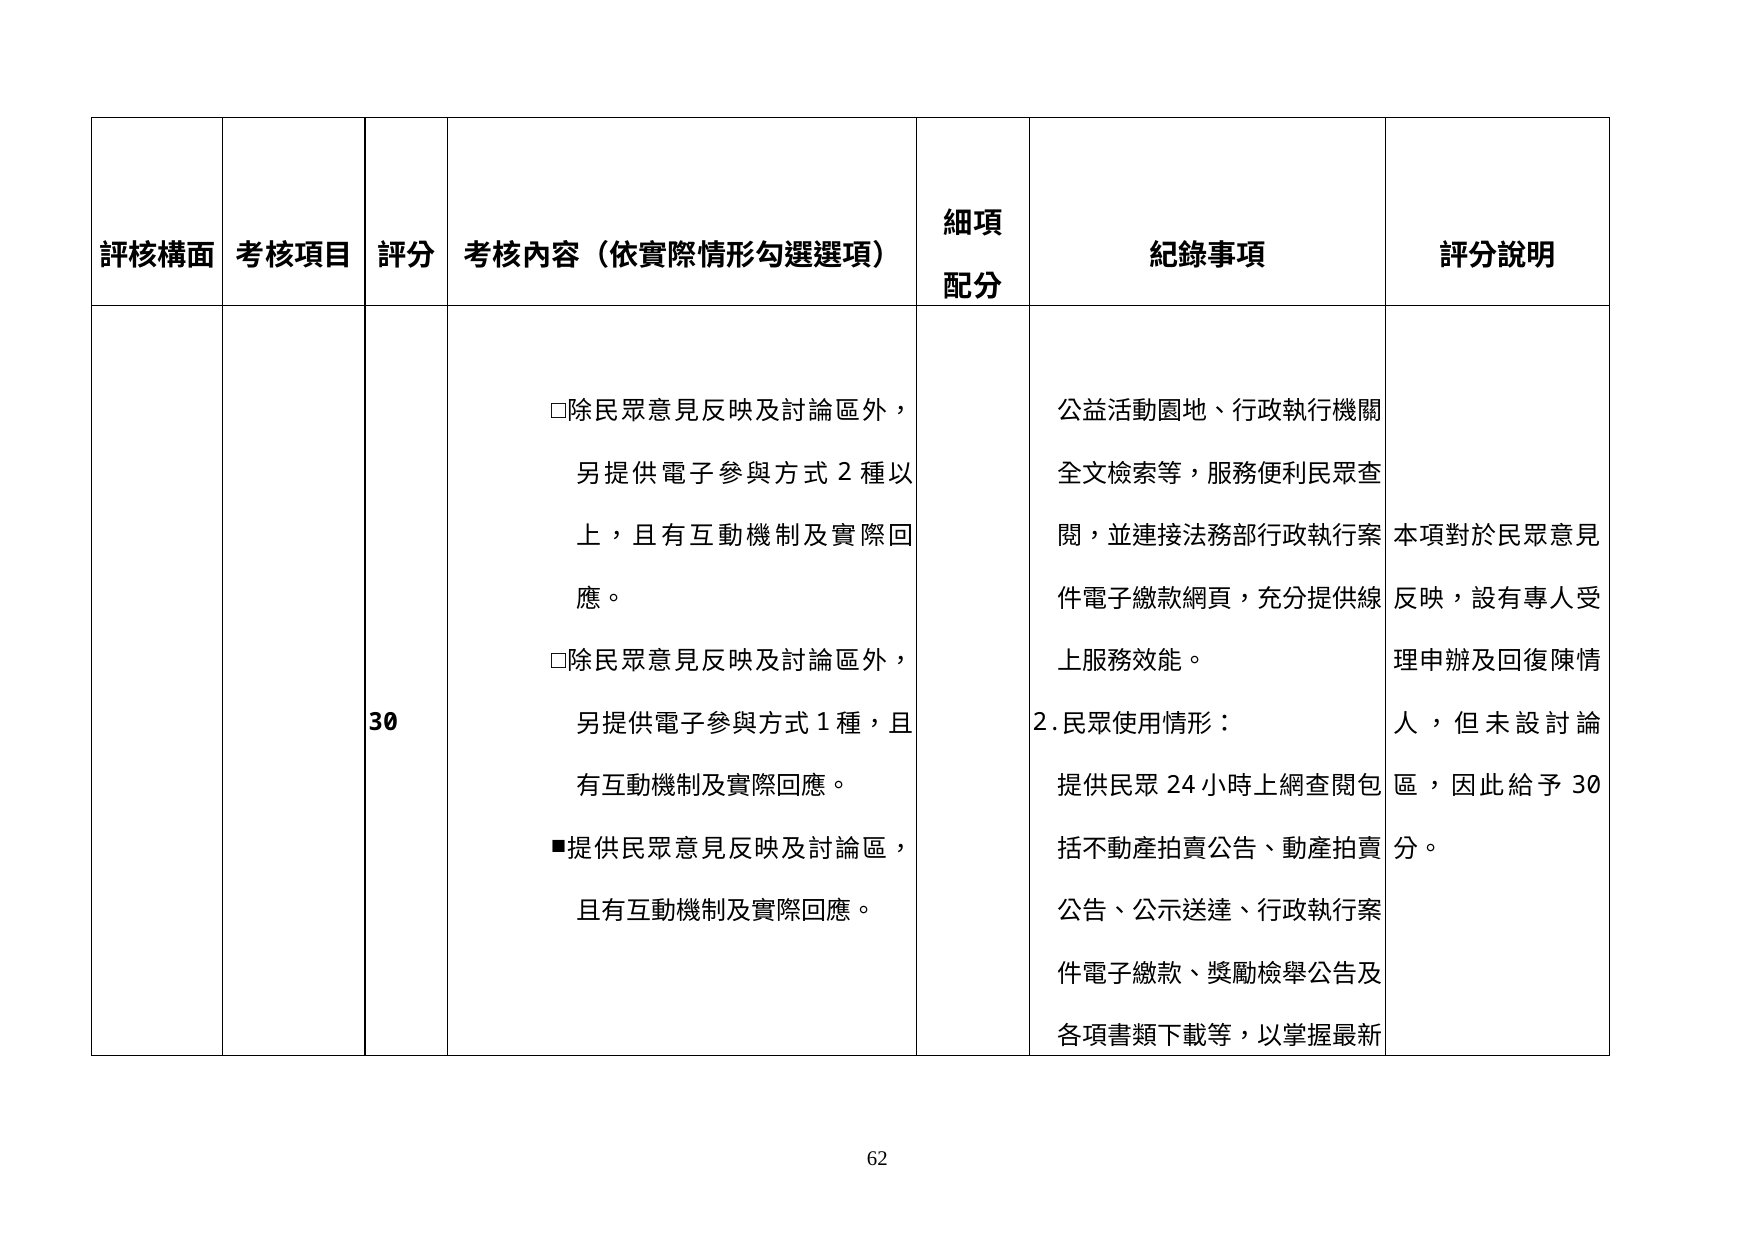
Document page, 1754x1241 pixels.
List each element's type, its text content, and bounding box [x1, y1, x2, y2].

table_header 考核內容（依實際情形勾選選項） [448, 118, 916, 304]
table_cell 30 [366, 306, 447, 1054]
table_header 評核構面 [92, 118, 222, 304]
table_header 紀錄事項 [1030, 118, 1385, 304]
table_cell 公益活動園地、行政執行機關全文檢索等，服務便利民眾查閱，並連接法務部行政執行案件電子繳款網頁，充分提供線上服務效能。 2.民眾使用情形： 提供民眾24小時上網查閱包括不動產拍賣公告、動產拍賣公告、公示送達、行政執行案件電子繳款、獎勵檢舉公告及各項書類下載等，以掌握最新 [1030, 306, 1385, 1054]
table_cell [223, 306, 364, 1054]
table_header 評分說明 [1386, 118, 1609, 304]
table_header 考核項目 [223, 118, 364, 304]
table_cell （一）服務流程便捷性（180分） 1.單一窗口服務全功能程度（60分） 建置全功能化單一窗口，提供民眾多種與整合服務情形。 2.申辦案件流程簡化情形（60分） 檢討簡化申辦流程，提升便民服務之績效。 3.申辦案件書表減量程度（60分） 檢討申辦人檢附申辦書表情形，執行簡化措施，提升申辦便利性績效。 （二）服務流程透明度（100分） 1.案件處理流程查詢公開程度（60分） （1）提供案件承辦資訊種類（40分） ■提供承辦單位及電話，且於服務場所及機關網站（頁）公布標準處理流程，並主動告知申請人處理程序。 □提供承辦單位及電話，且於服務場所及機關網站（頁）公布標準處理流程。 □提供承辦單位及電話。 （2）提供案件查詢管道種類（20分） □提供現場、電話、網路及其他方式（如PDA等）。 ■提供現場、電話及網路查詢。 □提供現場查詢。 2.案件處理流程主動回應程度（40分） □機關受理案件後提供申請人收件確認訊息；且處理案件超過標準作業時間主動告知申請人。 ■機關受理案件後提供申請人收件確認訊息。 （一）機關形象(50分) 1.洽公環境適切程度（25分） ■民眾對於機關整體洽公環境的滿意度達85％以上。 □民眾對於機關整體洽公環境的滿意度達75％以上。 □民眾對於機關整體洽公環境的滿意度達65％以上。 2.服務設施合宜程度（25分） ■除提供「核心設施」外，另備有「一般設施」供民眾使用，且有必要的使用說明與管理，確保設施品質。 □提供「核心設施」供民眾使用，且有必要的使用說明與管理，並定期檢查與充實，確保設施品質。 □提供「核心設施」供民眾使用，且有必要的使用說明與管理，確保設施品質。 (二)服務行為友善性與專業度（90分） 服務親和程度（40分） （1）洽公服務禮儀滿意度（20分） ■民眾對於洽公服務禮儀的滿意度達80％以上。 □民眾對於洽公服務禮儀的滿意度達75％以上。 □民眾對於洽公服務禮儀的滿意度達65％以上。 （2）電話禮貌測試績效（20分） ■機關電話禮貌測試結果優良。 （測試分數90分以上） □機關電話禮貌測試結果良好。 （測試分數80分以上） □機關電話禮貌測試結果普通。 （測試分數70分以上） 2.服務可勝任程度（50分） ■服務人員回應問題正確率達90％以上。 □服務人員回應問題正確率達85％以上。 □服務人員回應問題正確率達80％以上。 □服務人員回應問題正確率達75％以上。 □服務人員回應問題正確率達65％以上。 （三）服務行銷有效程度（30分） 施政宣導有效程度（30分） ■施政宣導資料置機關網站公告周知。 ■為民服務場所提供相關文宣品宣傳。 ■辦理施政宣導活動。 ■透過平面或電子媒體進行宣導。 ■藉由參與公益或社區活動進行施政宣導。 （一）顧客滿意情形（80分） 機關服務滿意情形（80分） ■定期辦理服務滿意度調查，且服務滿意度達80﹪以上。 ■定期辦理服務滿意度趨勢分析,自我檢討提出改善服務措施，且有執行績效。 ■服務滿意度成長率 （二）民眾意見回應與改善情形（70分） 辦理民眾意見處理滿意度調查，滿意度達60%以上。 設有民眾意見（含新聞輿情）處理機制及標準作業程序，且定期定期進行演練及檢討，並提供協談諮商服務。 提供民眾意見處理滿意度成長率數據。 （一）資訊公開適切性與內容有效性（50分） 1.公開法令、政策及服務資訊程度（30分） （1）依據「政府資訊公開法」第7條主動公開相關資訊於網站（頁）比例（20分） ■應公開且已公開資訊比例達100％以上，並於網站（頁）設置「主動公開資訊」專區。 □應公開且已公開資訊比例達90％以上，並於網站（頁）設置「主動公開資訊」專區。 （2）服務措施及出版品資訊周知度（10分） □公開服務措施、FAQ、機關活動、文宣品、出版品，另其他重要資訊1種以上。 ■公開服務措施、FAQ、機關活動、文宣品、出版品。 □公開服務措施、FAQ、機關活動、文宣品。 2.資訊內容有效性（20分） ■網站（頁）資訊內容及連結抽測正確件數達14件以上。 □網站（頁）資訊內容及連結抽測正確件數達13件以上。 □網站（頁）資訊內容及連結抽測正確件數達12件以上。 （二）資訊檢完整性與便捷性（50分） ■提供全文檢索。 ■提供檢索功能說明及使用範例及資訊檢索建議。 ■提供進階功能檢索。 ■提供分類檢索，且符合詮釋資料及分類檢索規範。 （一）線上服務量能擴展性（50分） 1.線上服務提供及使用情形（50分） （1）線上服務量能（30分） ■提供線上服務項目。 ■提供線上服務項目成長數據，並持續成長。 ■於MyEGov提供線上服務項目。 （2）線上服務推廣績效（10分） ■透過推廣行銷活動提升民眾對於線上服務的認知與回應情形。 （3）電子表單簡化績效（10分） □提出電子表單簡化建議或執行表單簡化工作，並進行電子表單管理。 ■提出電子表單簡化建議或執行表單簡化工作。 （二）電子參與多樣性（50分） 1.電子參與多元程度（50分） □除民眾意見反映及討論區外，另提供電子參與方式2種以上，且有互動機制及實際回應。 □除民眾意見反映及討論區外，另提供電子參與方式1種，且有互動機制及實際回應。 ■提供民眾意見反映及討論區，且有互動機制及實際回應。 有價值的創意服務（130分） ■服務時間彈性調整：如採取假日門 市、中午不打烊、夜間服務等作法。 ■服務地點延伸：如突破現場、臨櫃辦理之限制，採取異地申辦即取件，電話、傳真辦理及取件等作法。 ■服務項目改造：如服務項目總體檢，檢討非必要之服務並予以終結；或新增（創）服務項目，如策略聯盟、開發客製化服務等。 ■服務方法創新：如利用資訊科技推動網路繳、付款服務；提供主動服務等。 ■其他創新服務樣態。 （二）服務措施延續性及標竿學習推動效益（40分） ■創意服務措施是否成為機關標準服務並有標準作業流程。 ■創意服務措施是否持續檢討改善。 □創意服務措施提供作為其他機關標竿學習效益與擴散效果。 （三）組織內部創新機制及運作情形（30 分） ■機關能否產生源源不絕的創新服 務之關鍵所在是組織內部創新機 制及運作。 ■機關應詳細說明內部創新提案機 制之建立及運作情形，並確保該機 制可常態性持續運轉。 [448, 306, 916, 1054]
table_header 評分 [366, 118, 447, 304]
table_cell 本項對於民眾意見反映，設有專人受理申辦及回復陳情人，但未設討論區，因此給予30分。 [1386, 306, 1609, 1054]
table_cell [92, 306, 222, 1054]
table_header 細項 配分 [917, 118, 1029, 304]
table_cell [917, 306, 1029, 1054]
